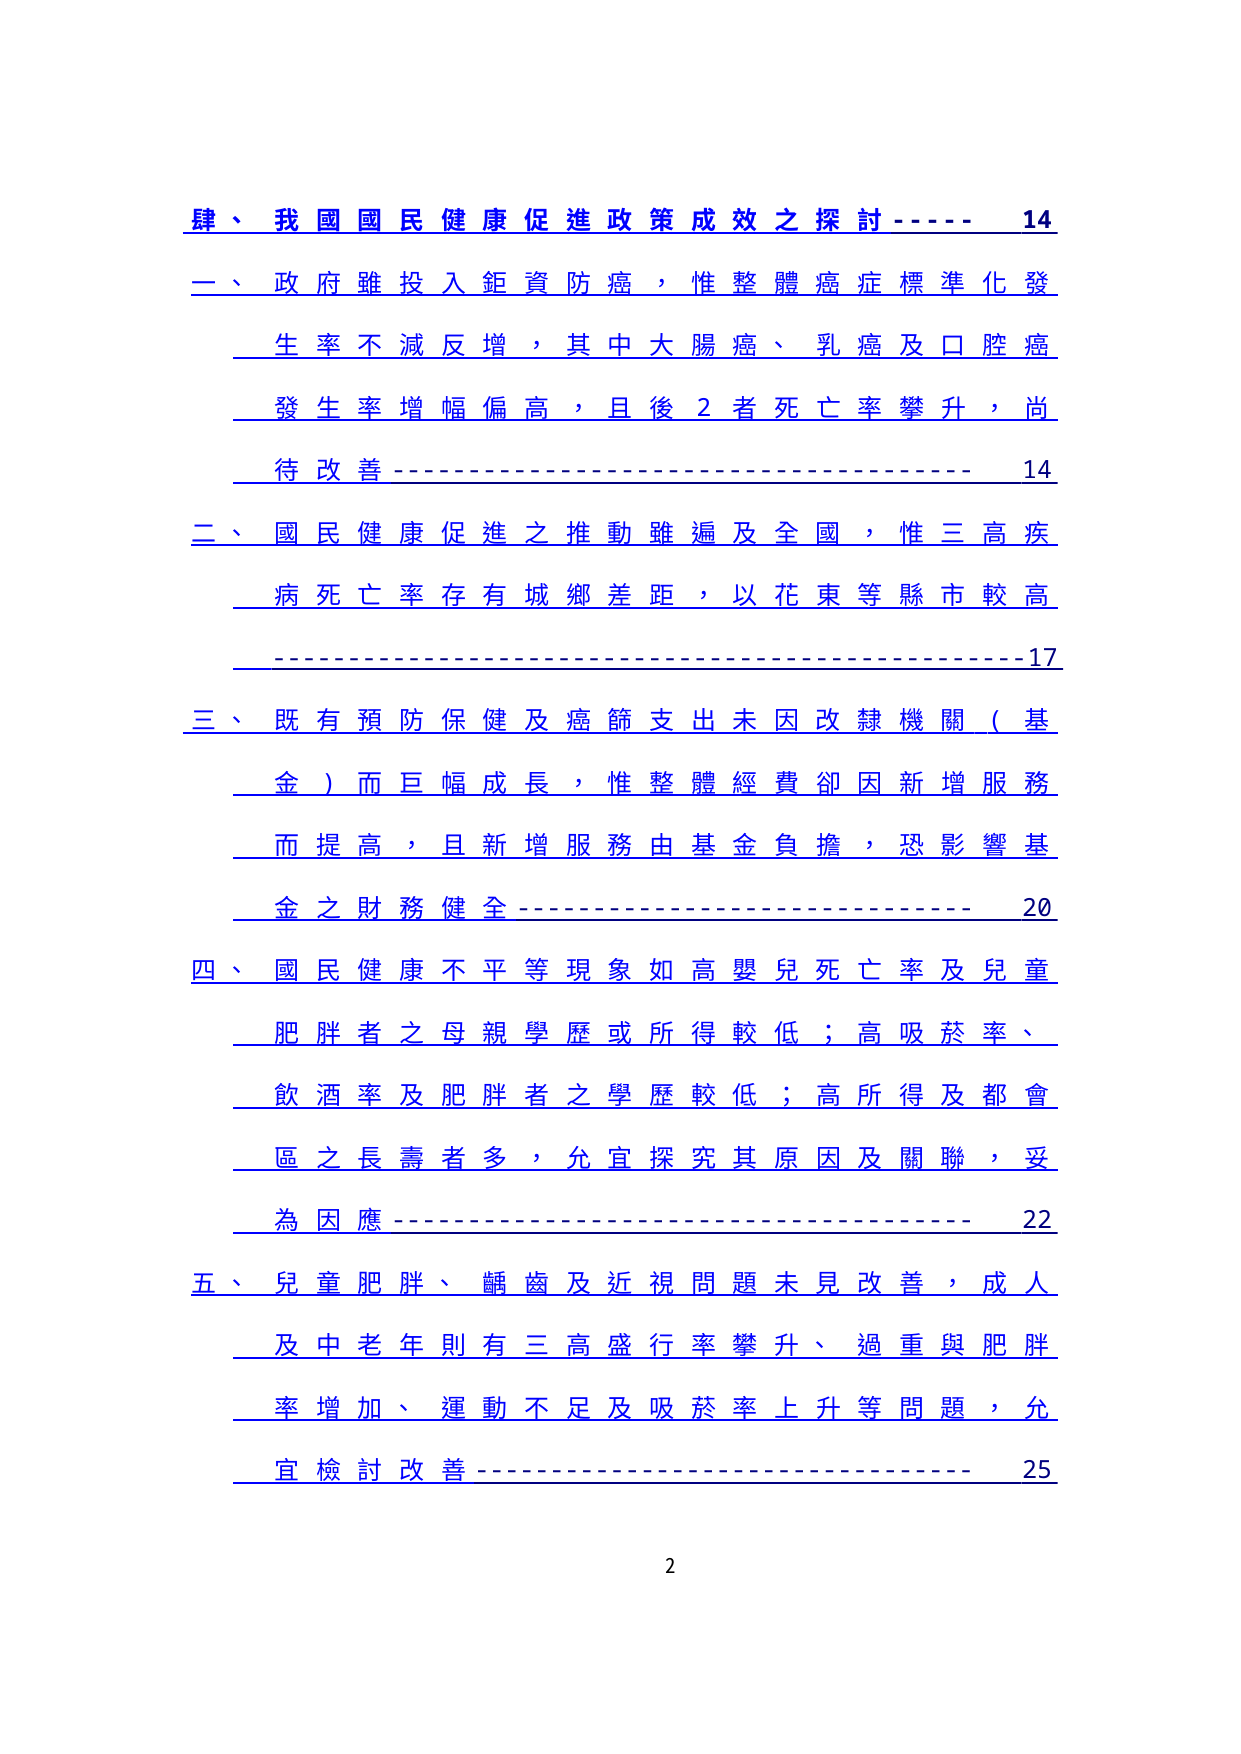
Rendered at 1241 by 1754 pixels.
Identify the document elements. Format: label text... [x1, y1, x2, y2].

text 四、國民健康不平等現象如高嬰兒死亡率及兒童肥胖者之母親學歷或所得較低；高吸菸率、飲酒率及肥胖者之學歷較低；高所得及都會區之長壽者多，允宜探究其原因及關聯，妥為因應 22 [183, 927, 1058, 1240]
text 肆、我國國民健康促進政策成效之探討 14 [183, 177, 1058, 232]
text 一、政府雖投入鉅資防癌，惟整體癌症標準化發生率不減反增，其中大腸癌、乳癌及口腔癌發生率增幅偏高，且後2者死亡率攀升，尚待改善 14 [183, 240, 1058, 490]
text 金)而巨幅成長，惟整體經費卻因新增服務而提高，且新增服務由基金負擔，恐影響基金之財務健全 20 [183, 734, 1058, 927]
text [183, 234, 1058, 240]
text 三、既有預防保健及癌篩支出未因改隸機關(基 [183, 677, 1058, 732]
text 二、國民健康促進之推動雖遍及全國，惟三高疾病死亡率存有城鄉差距，以花東等縣市較高 17 [183, 490, 1058, 677]
text 五、兒童肥胖、齲齒及近視問題未見改善，成人及中老年則有三高盛行率攀升、過重與肥胖率增加、運動不足及吸菸率上升等問題，允宜檢討改善 25 [183, 1240, 1058, 1490]
